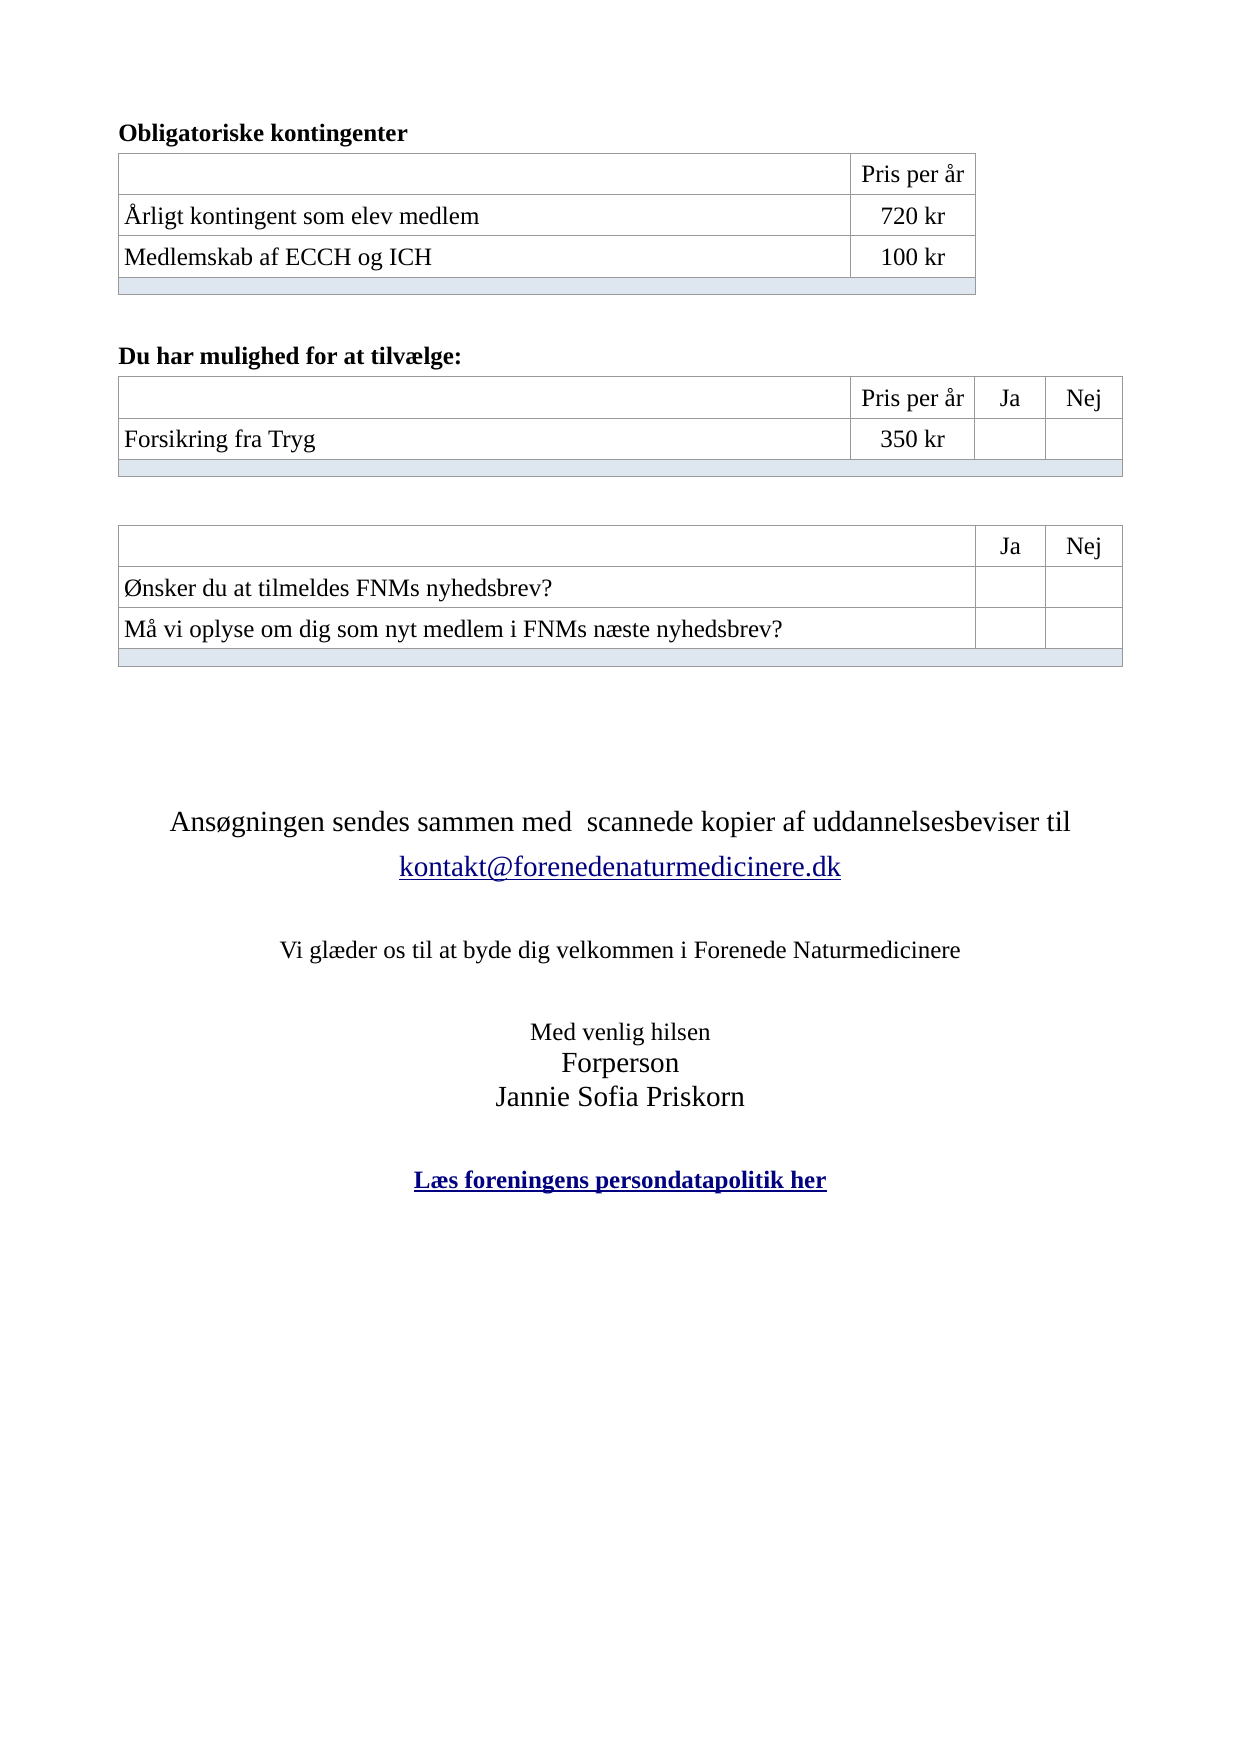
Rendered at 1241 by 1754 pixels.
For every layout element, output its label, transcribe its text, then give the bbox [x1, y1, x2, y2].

table_cell [119, 278, 975, 294]
table_cell Ønsker du at tilmeldes FNMs nyhedsbrev? [119, 567, 975, 607]
table_cell [976, 608, 1045, 648]
table_header Nej [1046, 377, 1122, 417]
table_header Nej [1046, 526, 1122, 566]
table_cell Årligt kontingent som elev medlem [119, 195, 850, 235]
table_cell [1046, 419, 1122, 459]
table_cell [1046, 608, 1122, 648]
text Ansøgningen sendes sammen med scannede kopier af uddannelsesbeviser til [118, 804, 1122, 838]
table_cell [975, 419, 1045, 459]
table_cell 350 kr [851, 419, 974, 459]
text Læs foreningens persondatapolitik her [118, 1165, 1122, 1194]
table_cell [976, 567, 1045, 607]
text Vi glæder os til at byde dig velkommen i Forenede Naturmedicinere [118, 936, 1122, 964]
text Med venlig hilsen Forperson Jannie Sofia Priskorn [118, 1017, 1122, 1113]
table_header Ja [976, 526, 1045, 566]
table_cell Forsikring fra Tryg [119, 419, 850, 459]
table_cell Medlemskab af ECCH og ICH [119, 236, 850, 277]
text Du har mulighed for at tilvælge: [118, 341, 1122, 370]
table_header Pris per år [851, 154, 975, 194]
table_cell 100 kr [851, 236, 975, 277]
table_cell Må vi oplyse om dig som nyt medlem i FNMs næste nyhedsbrev? [119, 608, 975, 648]
table_header [119, 526, 975, 566]
table_cell [1046, 567, 1122, 607]
text Obligatoriske kontingenter [118, 118, 1122, 147]
table_header [119, 154, 850, 194]
table_cell [119, 649, 1122, 666]
table_cell 720 kr [851, 195, 975, 235]
text kontakt@forenedenaturmedicinere.dk [118, 849, 1122, 883]
table_header Pris per år [851, 377, 974, 417]
table_cell [119, 460, 1122, 476]
table_header [119, 377, 850, 417]
table_header Ja [975, 377, 1045, 417]
